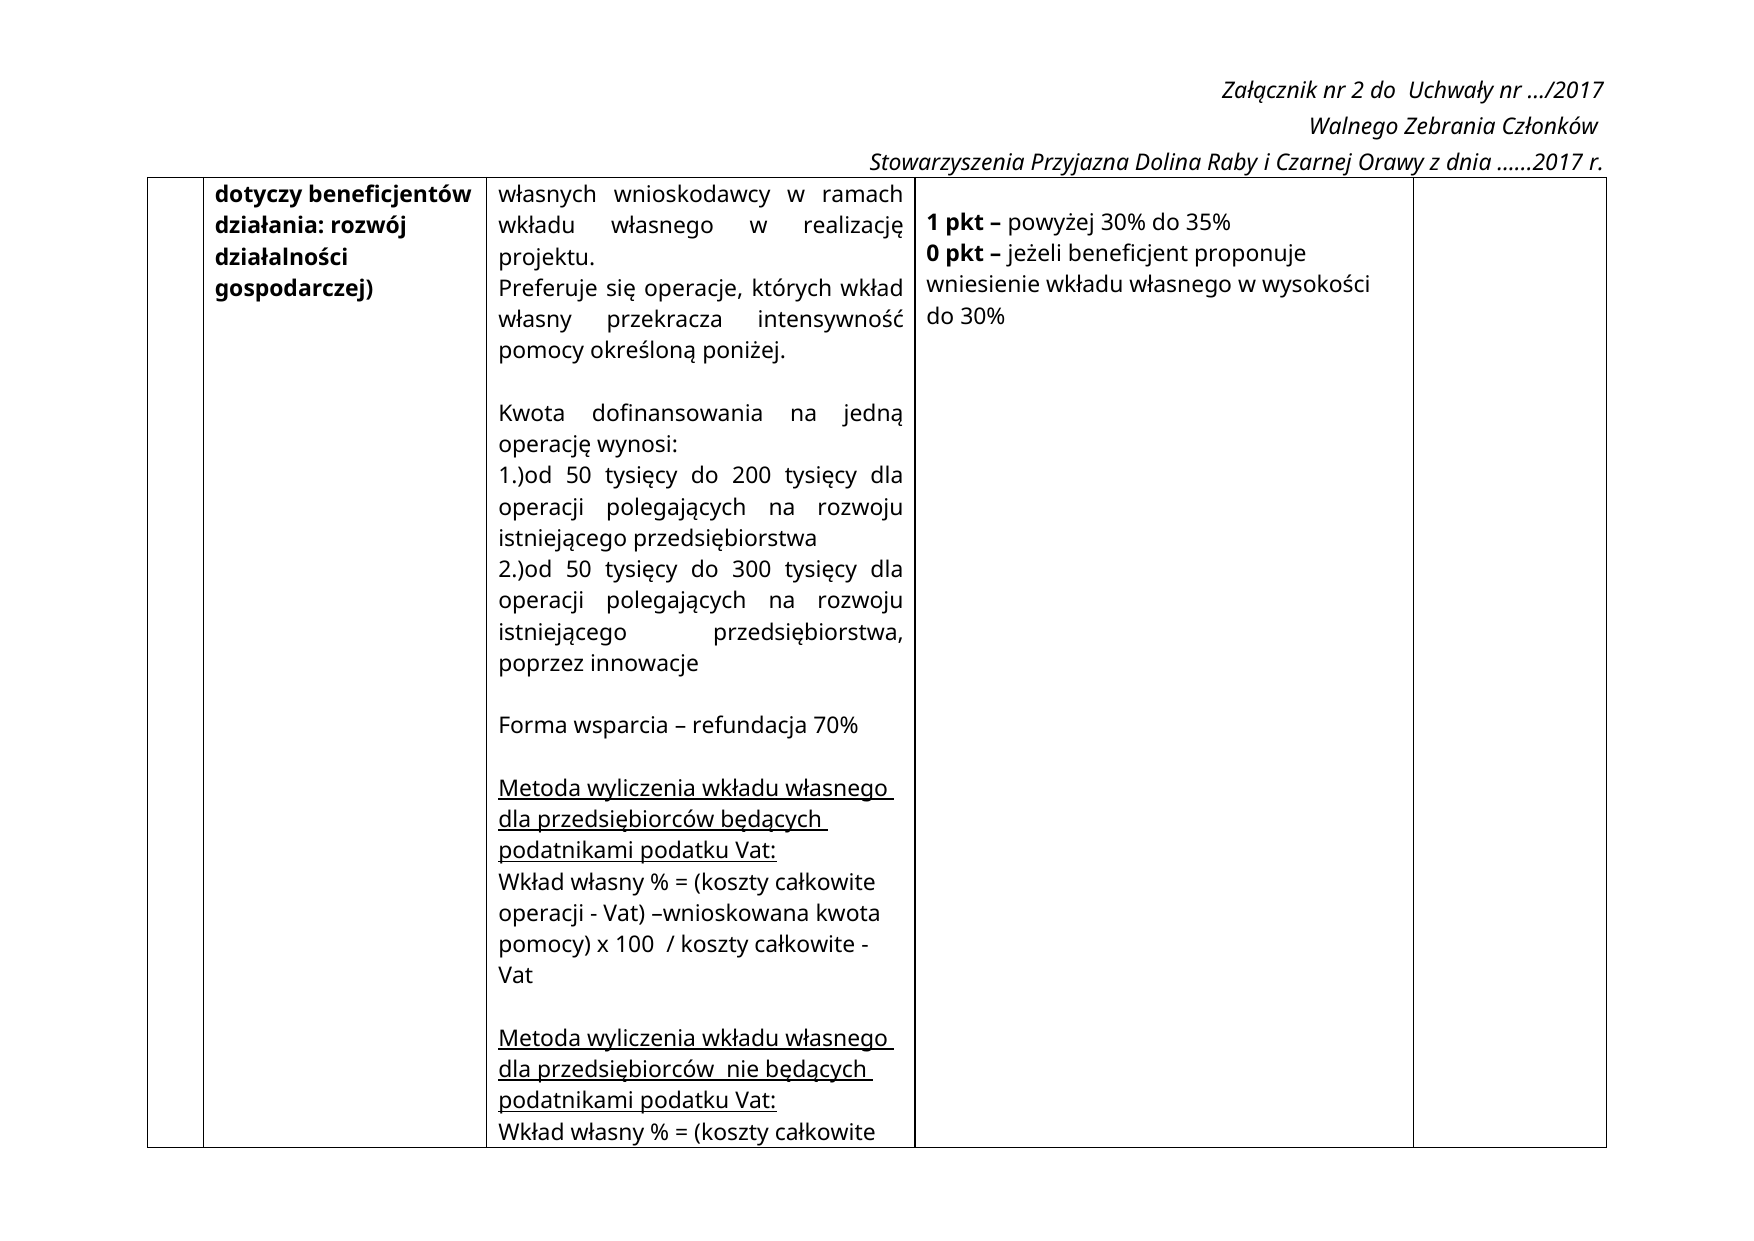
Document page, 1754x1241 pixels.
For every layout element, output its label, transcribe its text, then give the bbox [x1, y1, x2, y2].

table_cell własnych wnioskodawcy w ramach wkładu własnego w realizację projektu. Preferuje się operacje, których wkład własny przekracza intensywność pomocy określoną poniżej. Kwota dofinansowania na jedną operację wynosi: 1.)od 50 tysięcy do 200 tysięcy dla operacji polegających na rozwoju istniejącego przedsiębiorstwa 2.)od 50 tysięcy do 300 tysięcy dla operacji polegających na rozwoju istniejącego przedsiębiorstwa, poprzez innowacje Forma wsparcia – refundacja 70% Metoda wyliczenia wkładu własnego dla przedsiębiorców będących podatnikami podatku Vat: Wkład własny % = (koszty całkowite operacji - Vat) –wnioskowana kwota pomocy) x 100 / koszty całkowite - Vat Metoda wyliczenia wkładu własnego dla przedsiębiorców nie będących podatnikami podatku Vat: Wkład własny % = (koszty całkowite [487, 178, 914, 1147]
table_cell [1414, 178, 1606, 1147]
table_cell dotyczy beneficjentów działania: rozwój działalności gospodarczej) [204, 178, 486, 1147]
table_cell 1 pkt – powyżej 30% do 35% 0 pkt – jeżeli beneficjent proponuje wniesienie wkładu własnego w wysokości do 30% [916, 178, 1413, 1147]
table_cell [148, 178, 203, 1147]
